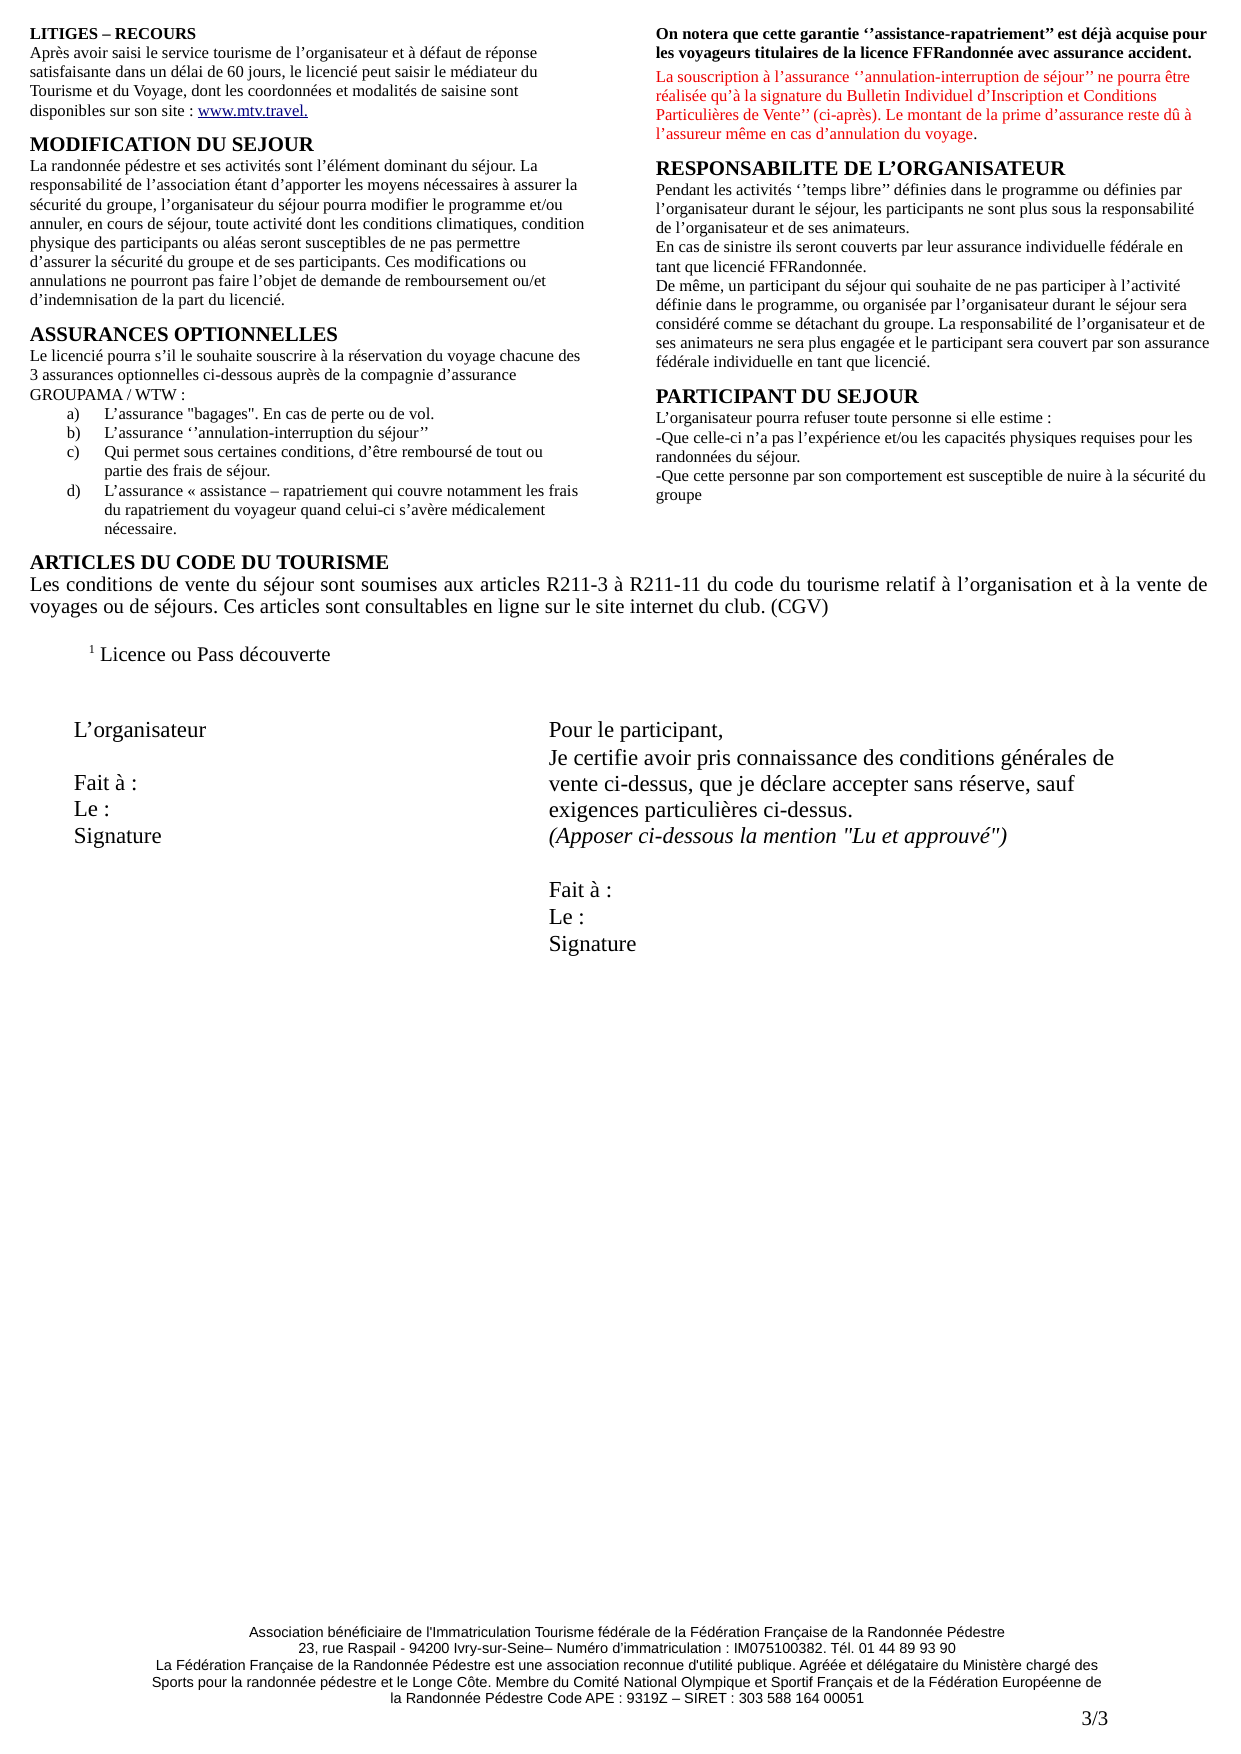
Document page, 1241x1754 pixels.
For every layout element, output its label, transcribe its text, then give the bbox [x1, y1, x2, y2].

text Pendant les activités ‘’temps libre’’ définies dans le programme ou définies par l’organisateur durant le séjour, les participants ne sont plus sous la responsabilité de l’organisateur et de ses animateurs. [656, 180, 1211, 237]
list L’assurance ‘’annulation-interruption du séjour’’ [67, 423, 585, 442]
text De même, un participant du séjour qui souhaite de ne pas participer à l’activité définie dans le programme, ou organisée par l’organisateur durant le séjour sera considéré comme se détachant du groupe. La responsabilité de l’organisateur et de ses animateurs ne sera plus engagée et le participant sera couvert par son assurance fédérale individuelle en tant que licencié. [656, 276, 1211, 371]
text En cas de sinistre ils seront couverts par leur assurance individuelle fédérale en tant que licencié FFRandonnée. [656, 237, 1211, 276]
list Qui permet sous certaines conditions, d’être remboursé de tout ou partie des frais de séjour. [67, 442, 585, 480]
subtitle RESPONSABILITE DE L’ORGANISATEUR [656, 156, 1211, 180]
text L’organisateur pourra refuser toute personne si elle estime : [656, 408, 1211, 427]
text 1 Licence ou Pass découverte [88, 642, 1152, 666]
subtitle ASSURANCES OPTIONNELLES [29, 322, 585, 346]
text On notera que cette garantie ‘’assistance-rapatriement’’ est déjà acquise pour les voyageurs titulaires de la licence FFRandonnée avec assurance accident. [656, 24, 1211, 62]
subtitle MODIFICATION DU SEJOUR [29, 132, 585, 156]
text Le licencié pourra s’il le souhaite souscrire à la réservation du voyage chacune des 3 assurances optionnelles ci-dessous auprès de la compagnie d’assurance GROUPAMA / WTW : [29, 346, 585, 403]
text Les conditions de vente du séjour sont soumises aux articles R211-3 à R211-11 du code du tourisme relatif à l’organisation et à la vente de voyages ou de séjours. Ces articles sont consultables en ligne sur le site internet du club. (CGV) [29, 574, 1211, 618]
subtitle ARTICLES DU CODE DU TOURISME [29, 550, 1211, 574]
text -Que cette personne par son comportement est susceptible de nuire à la sécurité du groupe [656, 466, 1211, 504]
list L’assurance « assistance – rapatriement qui couvre notamment les frais du rapatriement du voyageur quand celui-ci s’avère médicalement nécessaire. [67, 480, 585, 538]
text Après avoir saisi le service tourisme de l’organisateur et à défaut de réponse satisfaisante dans un délai de 60 jours, le licencié peut saisir le médiateur du Tourisme et du Voyage, dont les coordonnées et modalités de saisine sont disponibles sur son site : www.mtv.travel. [29, 43, 585, 119]
text La randonnée pédestre et ses activités sont l’élément dominant du séjour. La responsabilité de l’association étant d’apporter les moyens nécessaires à assurer la sécurité du groupe, l’organisateur du séjour pourra modifier le programme et/ou annuler, en cours de séjour, toute activité dont les conditions climatiques, condition physique des participants ou aléas seront susceptibles de ne pas permettre d’assurer la sécurité du groupe et de ses participants. Ces modifications ou annulations ne pourront pas faire l’objet de demande de remboursement ou/et d’indemnisation de la part du licencié. [29, 156, 585, 309]
text -Que celle-ci n’a pas l’expérience et/ou les capacités physiques requises pour les randonnées du séjour. [656, 427, 1211, 466]
subtitle LITIGES – RECOURS [29, 24, 585, 43]
list L’assurance "bagages". En cas de perte ou de vol. [67, 404, 585, 423]
subtitle PARTICIPANT DU SEJOUR [656, 384, 1211, 408]
text La souscription à l’assurance ‘’annulation-interruption de séjour’’ ne pourra être réalisée qu’à la signature du Bulletin Individuel d’Inscription et Conditions Particulières de Vente’’ (ci-après). Le montant de la prime d’assurance reste dû à l’assureur même en cas d’annulation du voyage. [656, 67, 1211, 143]
